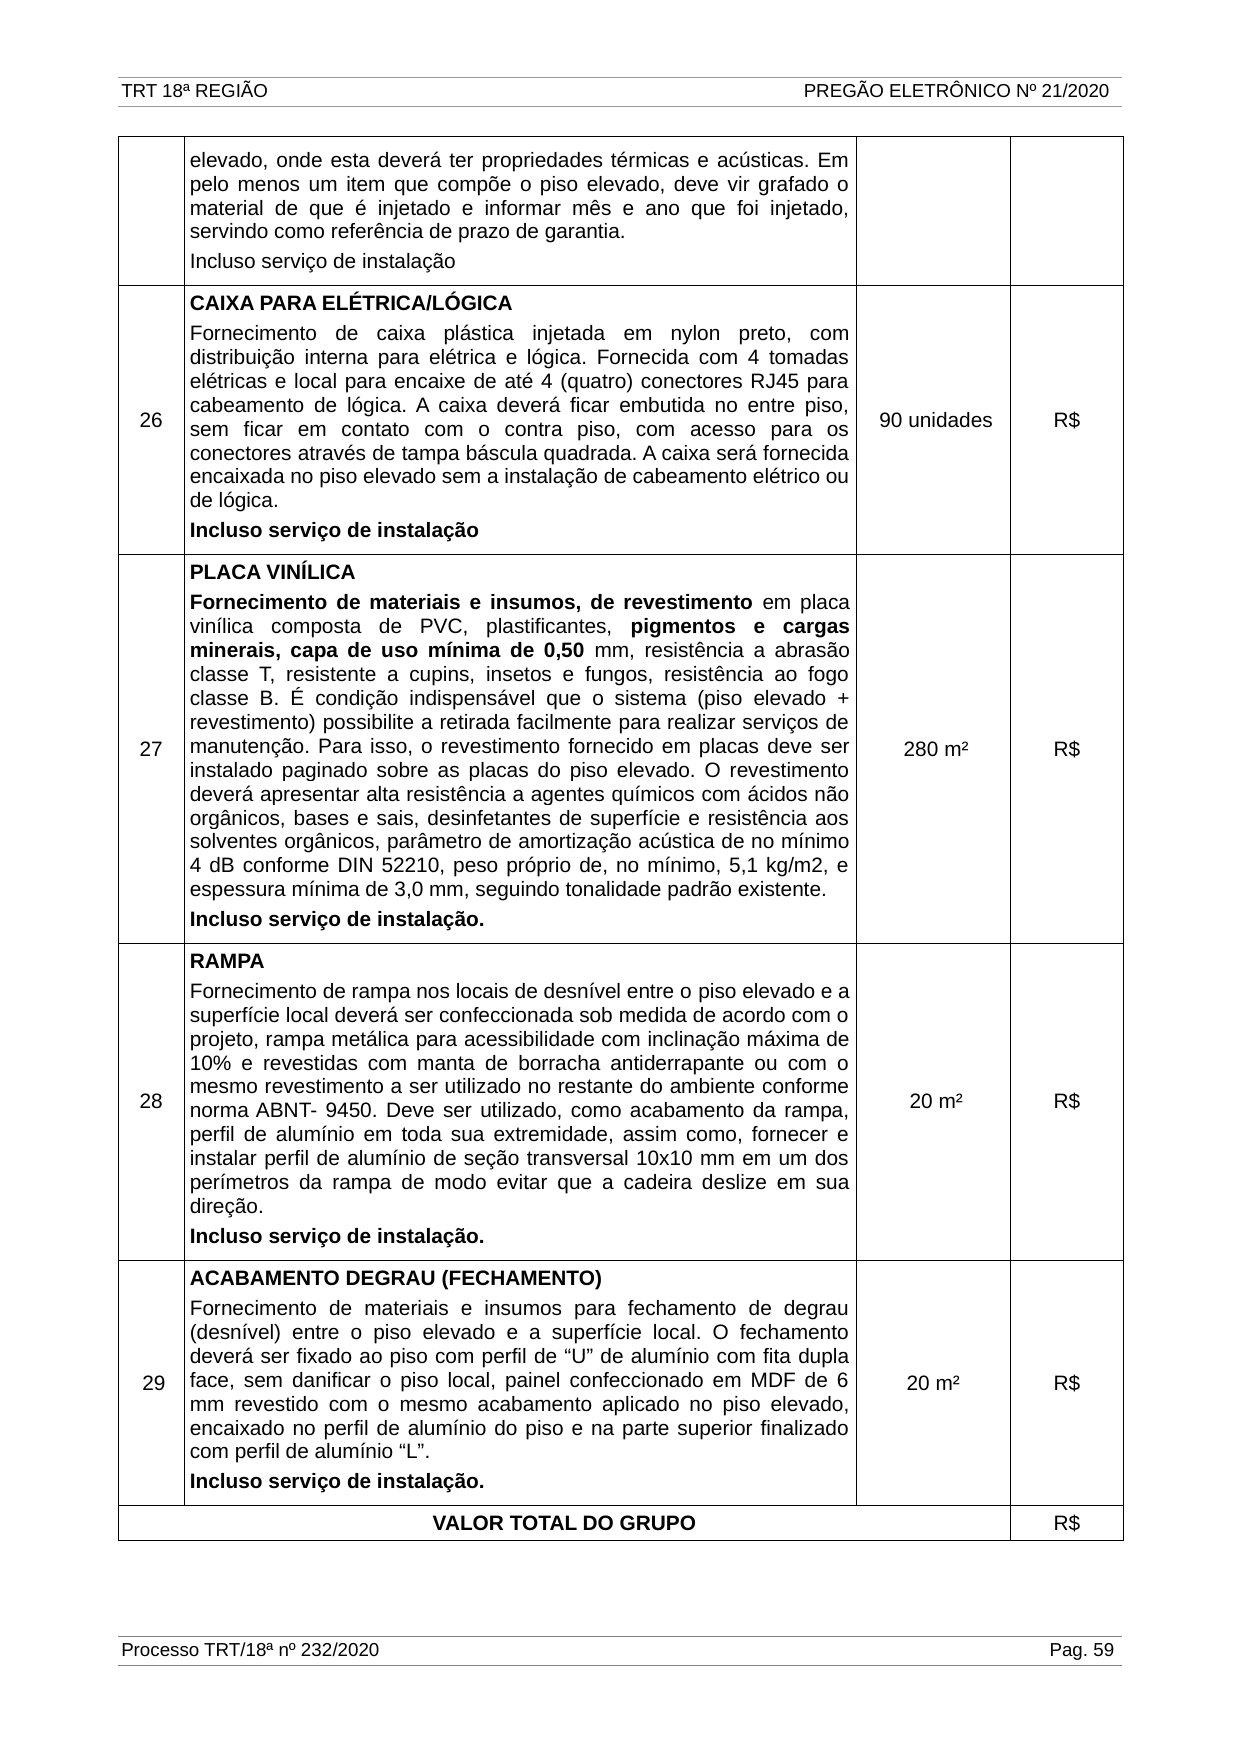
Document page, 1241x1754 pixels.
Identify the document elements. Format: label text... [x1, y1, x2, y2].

table_cell 26 [119, 286, 184, 554]
table_cell R$ [1011, 286, 1123, 554]
table_cell VALOR TOTAL DO GRUPO [119, 1506, 1010, 1540]
table_cell RAMPA Fornecimento de rampa nos locais de desnível entre o piso elevado e a superfície local deverá ser confeccionada sob medida de acordo com o projeto, rampa metálica para acessibilidade com inclinação máxima de 10% e revestidas com manta de borracha antiderrapante ou com o mesmo revestimento a ser utilizado no restante do ambiente conforme norma ABNT- 9450. Deve ser utilizado, como acabamento da rampa, perfil de alumínio em toda sua extremidade, assim como, fornecer e instalar perfil de alumínio de seção transversal 10x10 mm em um dos perímetros da rampa de modo evitar que a cadeira deslize em sua direção. Incluso serviço de instalação. [185, 944, 856, 1260]
table_cell R$ [1011, 944, 1123, 1260]
table_cell [1011, 137, 1123, 285]
table_cell R$ [1011, 1261, 1123, 1505]
table_cell 20 m² [857, 944, 1010, 1260]
table_cell R$ [1011, 1506, 1123, 1540]
table_cell elevado, onde esta deverá ter propriedades térmicas e acústicas. Em pelo menos um item que compõe o piso elevado, deve vir grafado o material de que é injetado e informar mês e ano que foi injetado, servindo como referência de prazo de garantia. Incluso serviço de instalação [185, 137, 856, 285]
table_cell 90 unidades [857, 286, 1010, 554]
table_cell 29 [119, 1261, 184, 1505]
table_cell PLACA VINÍLICA Fornecimento de materiais e insumos, de revestimento em placa vinílica composta de PVC, plastificantes, pigmentos e cargas minerais, capa de uso mínima de 0,50 mm, resistência a abrasão classe T, resistente a cupins, insetos e fungos, resistência ao fogo classe B. É condição indispensável que o sistema (piso elevado + revestimento) possibilite a retirada facilmente para realizar serviços de manutenção. Para isso, o revestimento fornecido em placas deve ser instalado paginado sobre as placas do piso elevado. O revestimento deverá apresentar alta resistência a agentes químicos com ácidos não orgânicos, bases e sais, desinfetantes de superfície e resistência aos solventes orgânicos, parâmetro de amortização acústica de no mínimo 4 dB conforme DIN 52210, peso próprio de, no mínimo, 5,1 kg/m2, e espessura mínima de 3,0 mm, seguindo tonalidade padrão existente. Incluso serviço de instalação. [185, 555, 856, 943]
table_cell 27 [119, 555, 184, 943]
table_cell [119, 137, 184, 285]
table_cell 28 [119, 944, 184, 1260]
table_cell [857, 137, 1010, 285]
table_cell CAIXA PARA ELÉTRICA/LÓGICA Fornecimento de caixa plástica injetada em nylon preto, com distribuição interna para elétrica e lógica. Fornecida com 4 tomadas elétricas e local para encaixe de até 4 (quatro) conectores RJ45 para cabeamento de lógica. A caixa deverá ficar embutida no entre piso, sem ficar em contato com o contra piso, com acesso para os conectores através de tampa báscula quadrada. A caixa será fornecida encaixada no piso elevado sem a instalação de cabeamento elétrico ou de lógica. Incluso serviço de instalação [185, 286, 856, 554]
table_cell R$ [1011, 555, 1123, 943]
table_cell 20 m² [857, 1261, 1010, 1505]
table_cell ACABAMENTO DEGRAU (FECHAMENTO) Fornecimento de materiais e insumos para fechamento de degrau (desnível) entre o piso elevado e a superfície local. O fechamento deverá ser fixado ao piso com perfil de “U” de alumínio com fita dupla face, sem danificar o piso local, painel confeccionado em MDF de 6 mm revestido com o mesmo acabamento aplicado no piso elevado, encaixado no perfil de alumínio do piso e na parte superior finalizado com perfil de alumínio “L”. Incluso serviço de instalação. [185, 1261, 856, 1505]
table_cell 280 m² [857, 555, 1010, 943]
